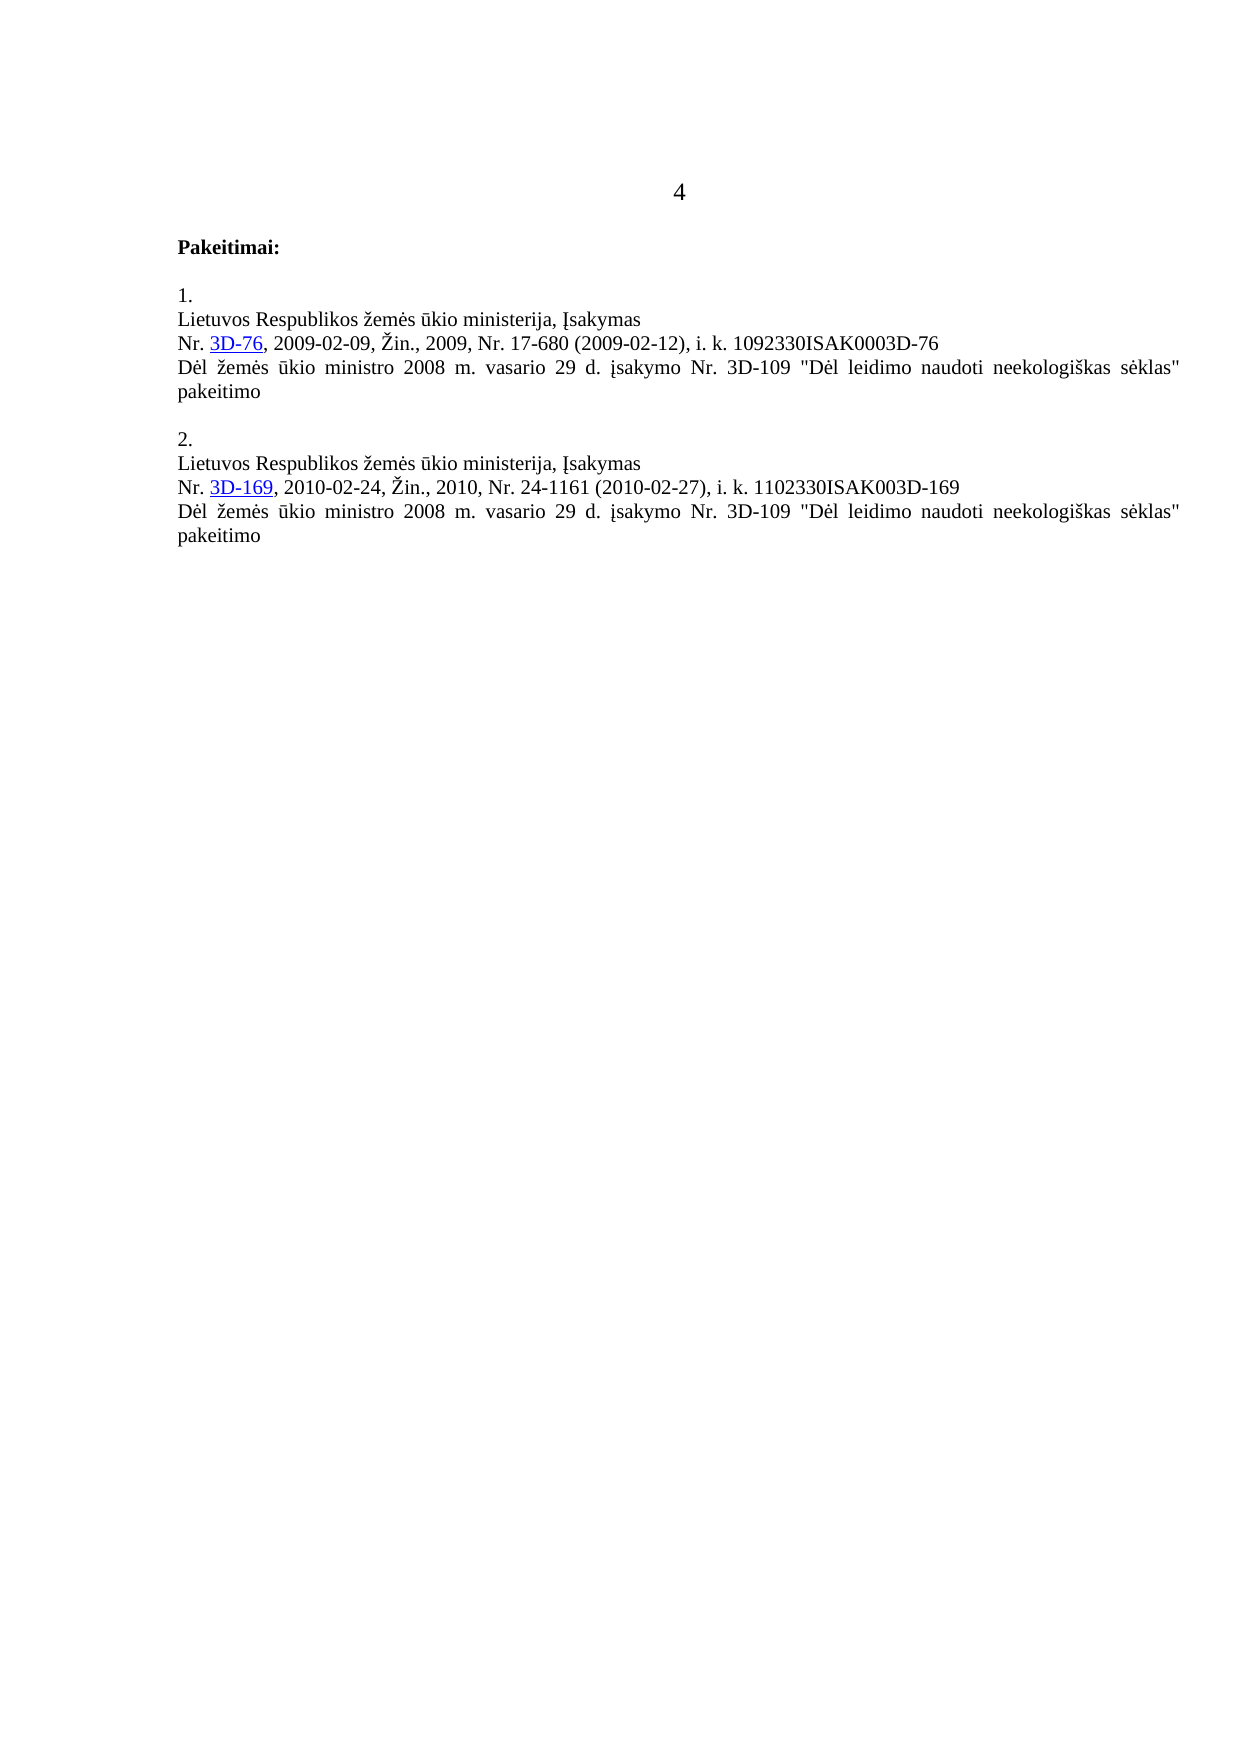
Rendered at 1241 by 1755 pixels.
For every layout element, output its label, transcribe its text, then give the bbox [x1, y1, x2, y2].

text Lietuvos Respublikos žemės ūkio ministerija, Įsakymas [177, 307, 1181, 331]
text 1. [177, 283, 1181, 307]
text Pakeitimai: [177, 235, 1181, 259]
text Dėl žemės ūkio ministro 2008 m. vasario 29 d. įsakymo Nr. 3D-109 "Dėl leidimo naudoti neekologiškas sėklas" pakeitimo [177, 499, 1181, 547]
text Nr. 3D-169, 2010-02-24, Žin., 2010, Nr. 24-1161 (2010-02-27), i. k. 1102330ISAK003D-169 [177, 475, 1181, 499]
text Dėl žemės ūkio ministro 2008 m. vasario 29 d. įsakymo Nr. 3D-109 "Dėl leidimo naudoti neekologiškas sėklas" pakeitimo [177, 355, 1181, 403]
text Lietuvos Respublikos žemės ūkio ministerija, Įsakymas [177, 451, 1181, 475]
text 2. [177, 427, 1181, 451]
text Nr. 3D-76, 2009-02-09, Žin., 2009, Nr. 17-680 (2009-02-12), i. k. 1092330ISAK0003D-76 [177, 331, 1181, 355]
